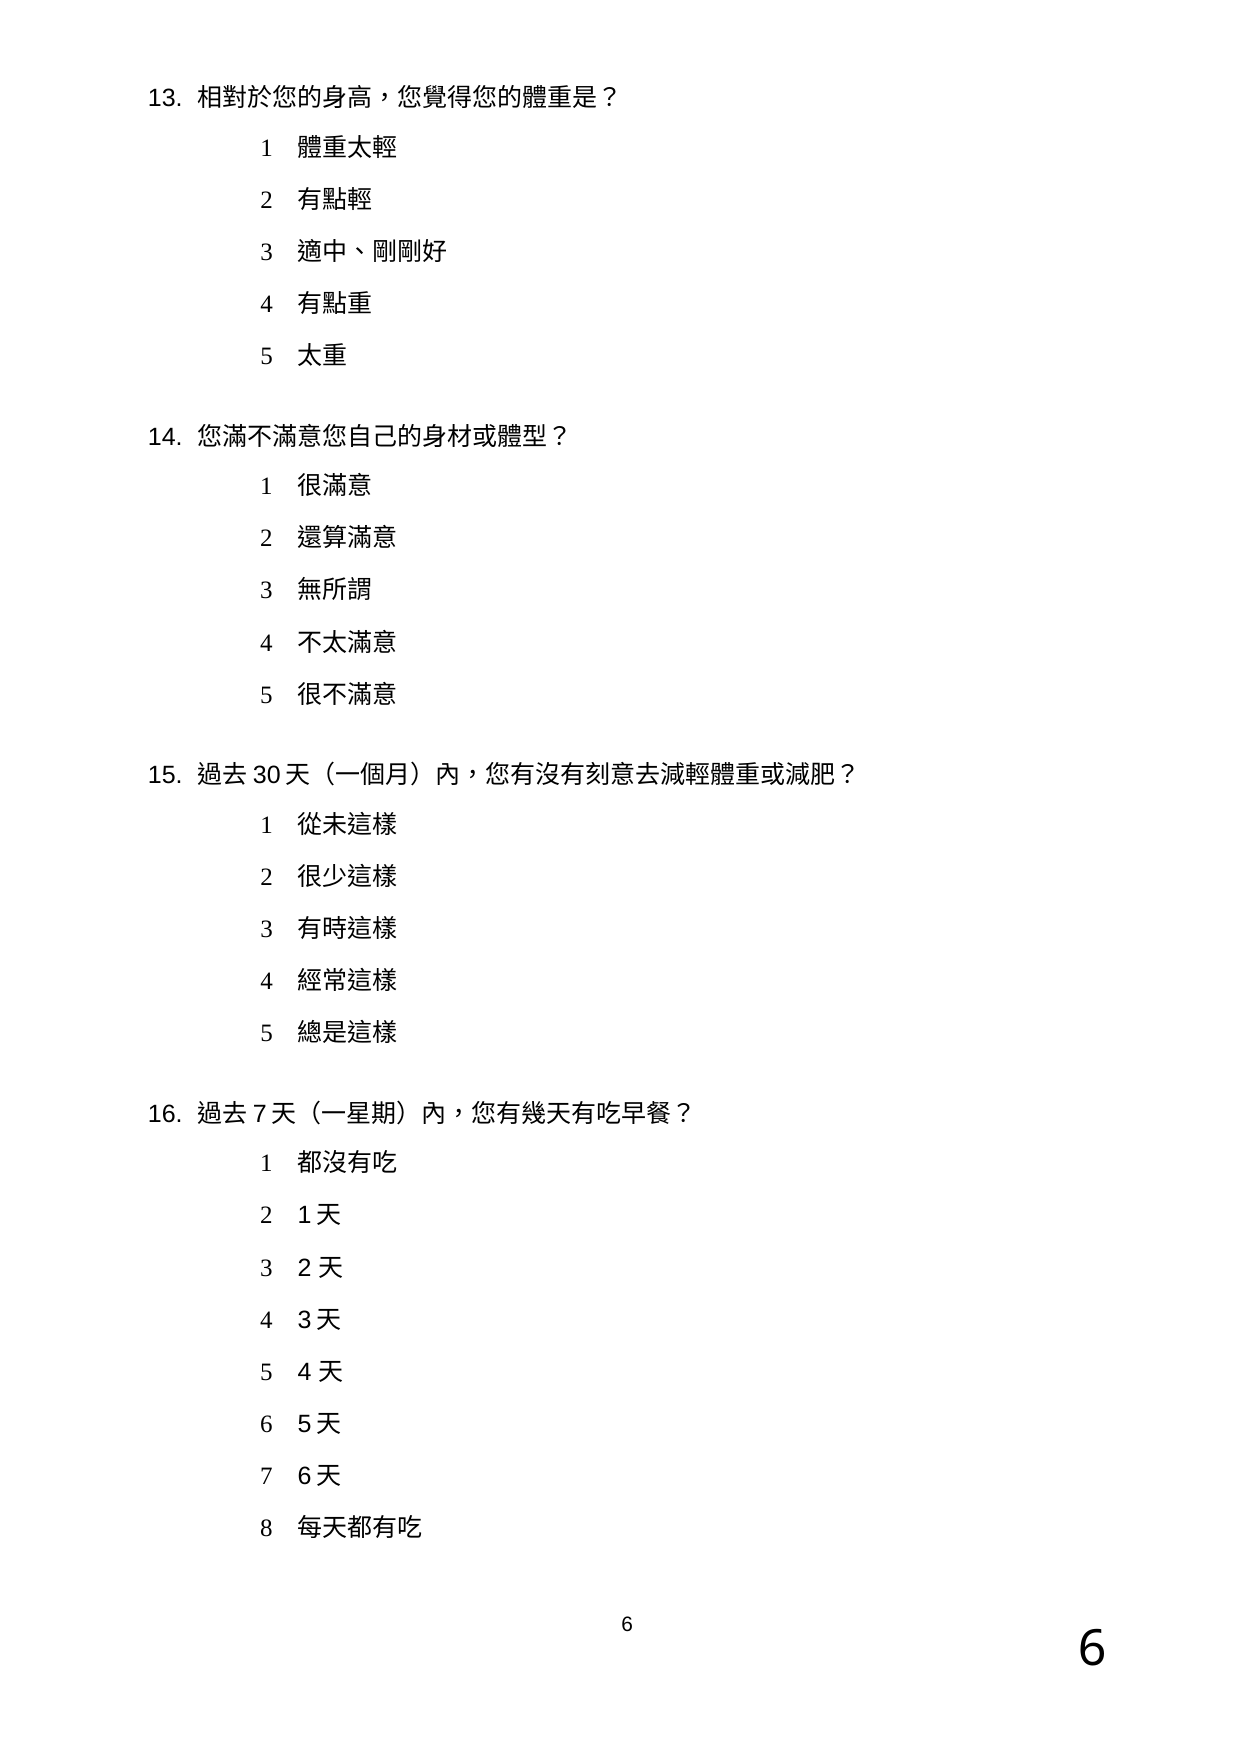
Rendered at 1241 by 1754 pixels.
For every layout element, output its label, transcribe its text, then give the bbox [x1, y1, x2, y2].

list 經常這樣 [260, 948, 1106, 1000]
list 還算滿意 [260, 505, 1106, 557]
list 適中、剛剛好 [260, 219, 1106, 271]
list 都沒有吃 [260, 1130, 1106, 1182]
list 總是這樣 [260, 1000, 1106, 1052]
list 2 天 [260, 1234, 1106, 1286]
list 5天 [260, 1391, 1106, 1443]
list 有點輕 [260, 167, 1106, 219]
list 從未這樣 [260, 792, 1106, 844]
list 4 天 [260, 1338, 1106, 1391]
list 有時這樣 [260, 896, 1106, 948]
list 每天都有吃 [260, 1495, 1106, 1547]
list 過去7天（一星期）內，您有幾天有吃早餐？ [148, 1089, 1106, 1130]
list 很滿意 [260, 453, 1106, 505]
list 有點重 [260, 271, 1106, 323]
list 過去30天（一個月）內，您有沒有刻意去減輕體重或減肥？ [148, 751, 1106, 792]
list 不太滿意 [260, 609, 1106, 661]
list 很不滿意 [260, 661, 1106, 713]
list 太重 [260, 323, 1106, 375]
list 您滿不滿意您自己的身材或體型？ [148, 412, 1106, 453]
list 6天 [260, 1443, 1106, 1495]
list 體重太輕 [260, 114, 1106, 167]
list 很少這樣 [260, 844, 1106, 896]
list 3天 [260, 1286, 1106, 1338]
list 相對於您的身高，您覺得您的體重是？ [148, 74, 1106, 114]
list 無所謂 [260, 557, 1106, 609]
list 1天 [260, 1182, 1106, 1234]
